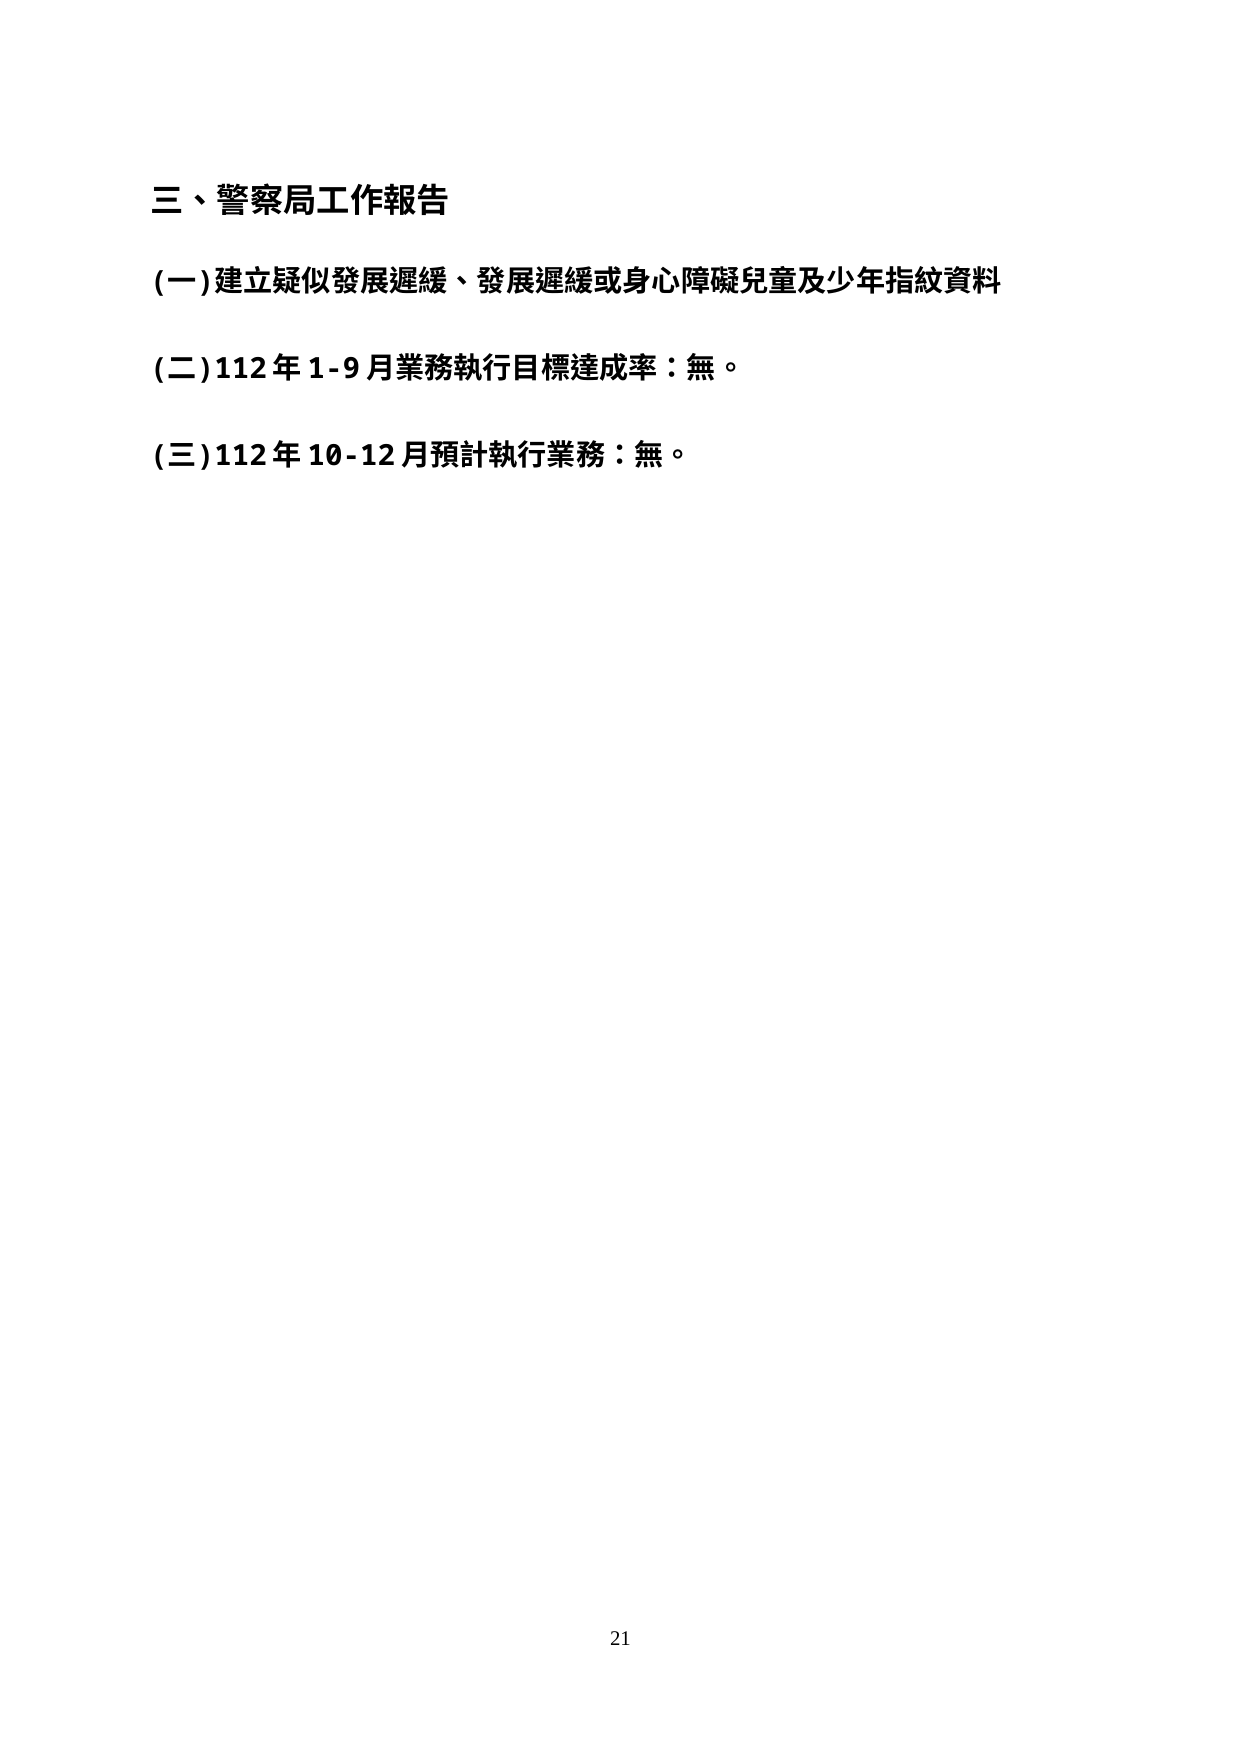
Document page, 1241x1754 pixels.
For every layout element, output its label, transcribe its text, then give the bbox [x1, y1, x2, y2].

text (一)建立疑似發展遲緩、發展遲緩或身心障礙兒童及少年指紋資料 [150, 241, 1090, 316]
text (二)112年1-9月業務執行目標達成率：無。 [150, 328, 1090, 403]
text 三、警察局工作報告 [150, 161, 1090, 236]
text (三)112年10-12月預計執行業務：無。 [150, 415, 1090, 490]
